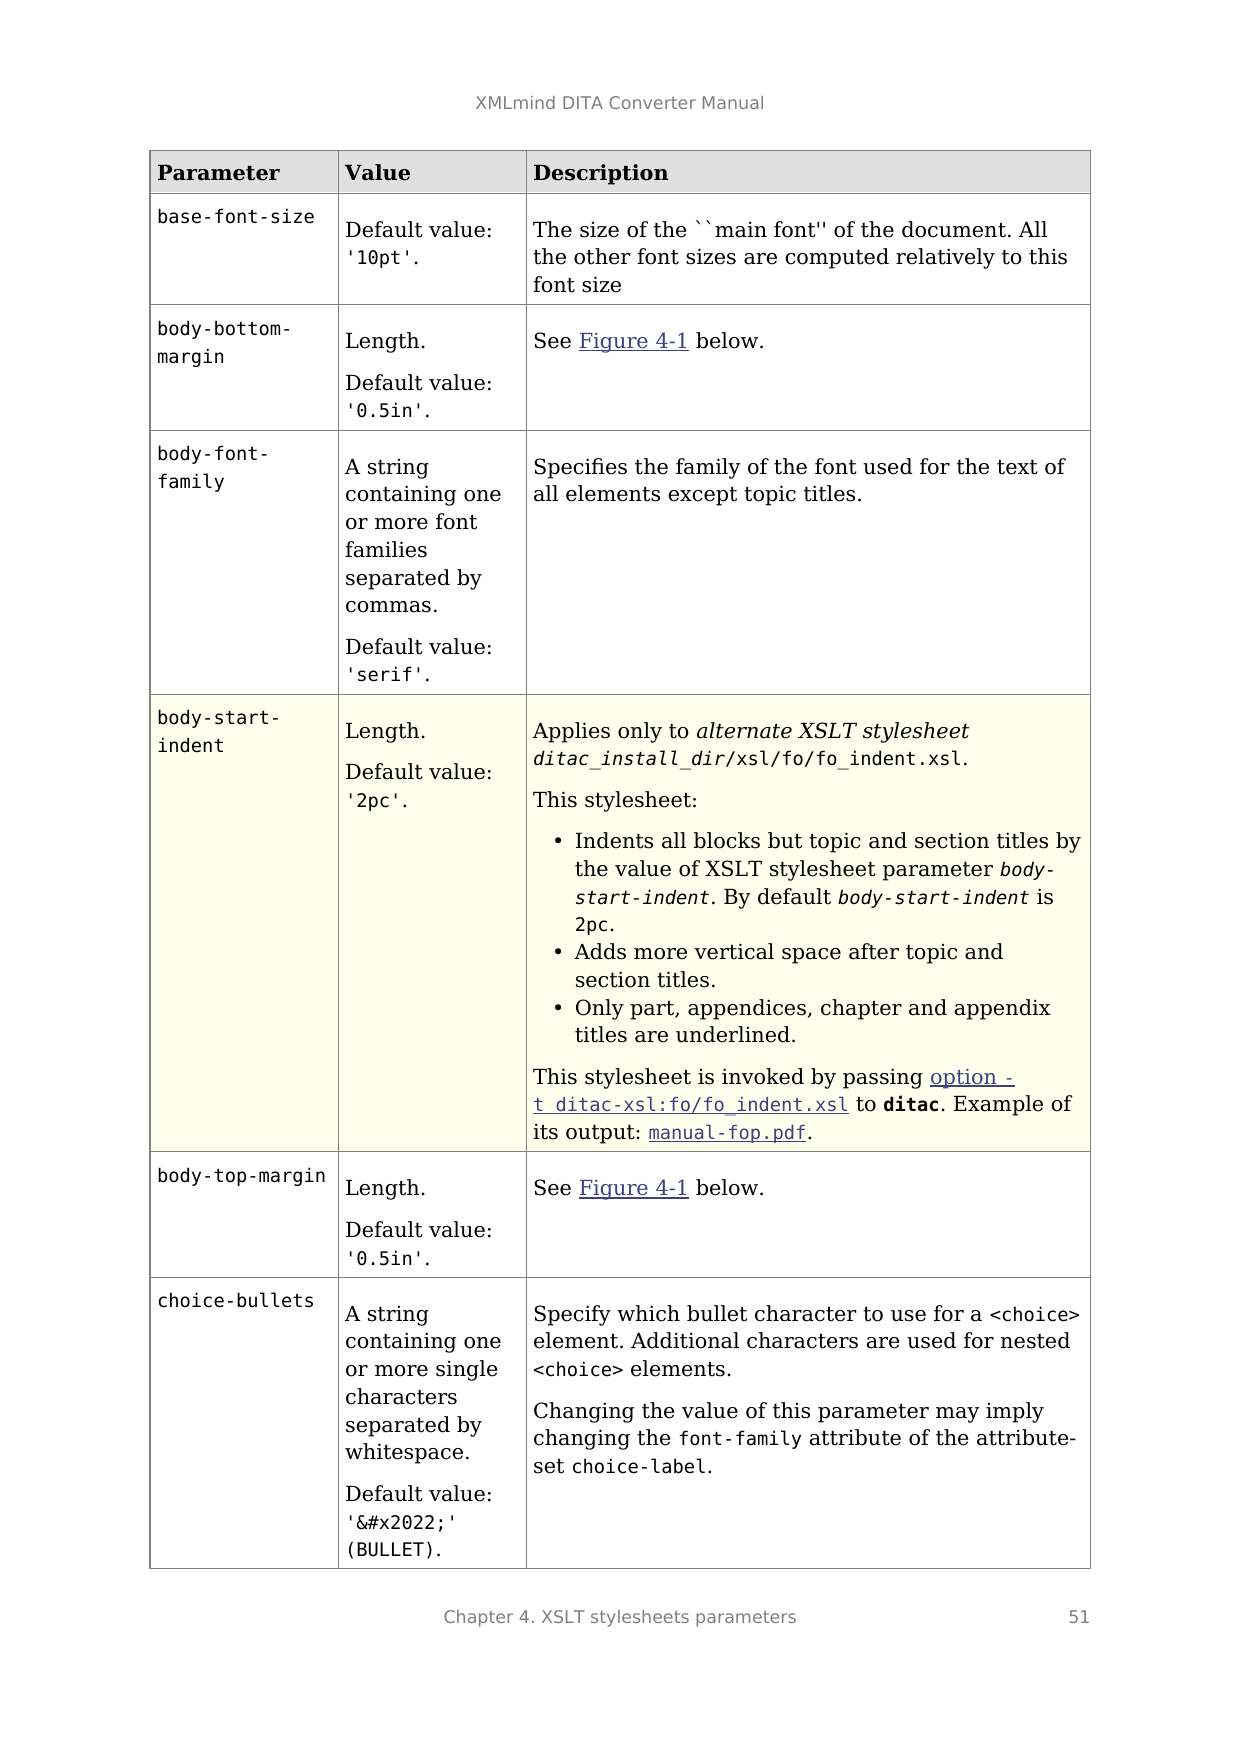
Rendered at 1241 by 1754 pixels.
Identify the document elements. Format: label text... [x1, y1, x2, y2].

table_cell Length. Default value: '0.5in'. [339, 305, 526, 429]
table_cell Length. Default value: '0.5in'. [339, 1152, 526, 1277]
table_cell Default value: '10pt'. [339, 194, 526, 304]
table_cell body-bottom-margin [151, 305, 338, 429]
table_cell Specify which bullet character to use for a <choice> element. Additional characters are used for nested <choice> elements. Changing the value of this parameter may imply changing the font-family attribute of the attribute-set choice-label. [527, 1278, 1090, 1568]
table_header Description [527, 151, 1090, 192]
table_cell A string containing one or more font families separated by commas. Default value: 'serif'. [339, 431, 526, 693]
table_cell See Figure 4-1 below. [527, 305, 1090, 429]
table_header Value [339, 151, 526, 192]
table_cell Length. Default value: '2pc'. [339, 695, 526, 1151]
table_cell Specifies the family of the font used for the text of all elements except topic titles. [527, 431, 1090, 693]
table_cell body-start-indent [151, 695, 338, 1151]
table_cell See Figure 4-1 below. [527, 1152, 1090, 1277]
table_cell body-font-family [151, 431, 338, 693]
table_header Parameter [151, 151, 338, 192]
table_cell choice-bullets [151, 1278, 338, 1568]
table_cell body-top-margin [151, 1152, 338, 1277]
table_cell Applies only to alternate XSLT stylesheet ditac_install_dir/xsl/fo/fo_indent.xsl. This stylesheet: Indents all blocks but topic and section titles by the value of XSLT stylesheet parameter body-start-indent. By default body-start-indent is 2pc. Adds more vertical space after topic and section titles. Only part, appendices, chapter and appendix titles are underlined. This stylesheet is invoked by passing option -t ditac-xsl:fo/fo_indent.xsl to ditac. Example of its output: manual-fop.pdf. [527, 695, 1090, 1151]
table_cell A string containing one or more single characters separated by whitespace. Default value: '&#x2022;' (BULLET). [339, 1278, 526, 1568]
table_cell base-font-size [151, 194, 338, 304]
table_cell The size of the ``main font'' of the document. All the other font sizes are computed relatively to this font size [527, 194, 1090, 304]
